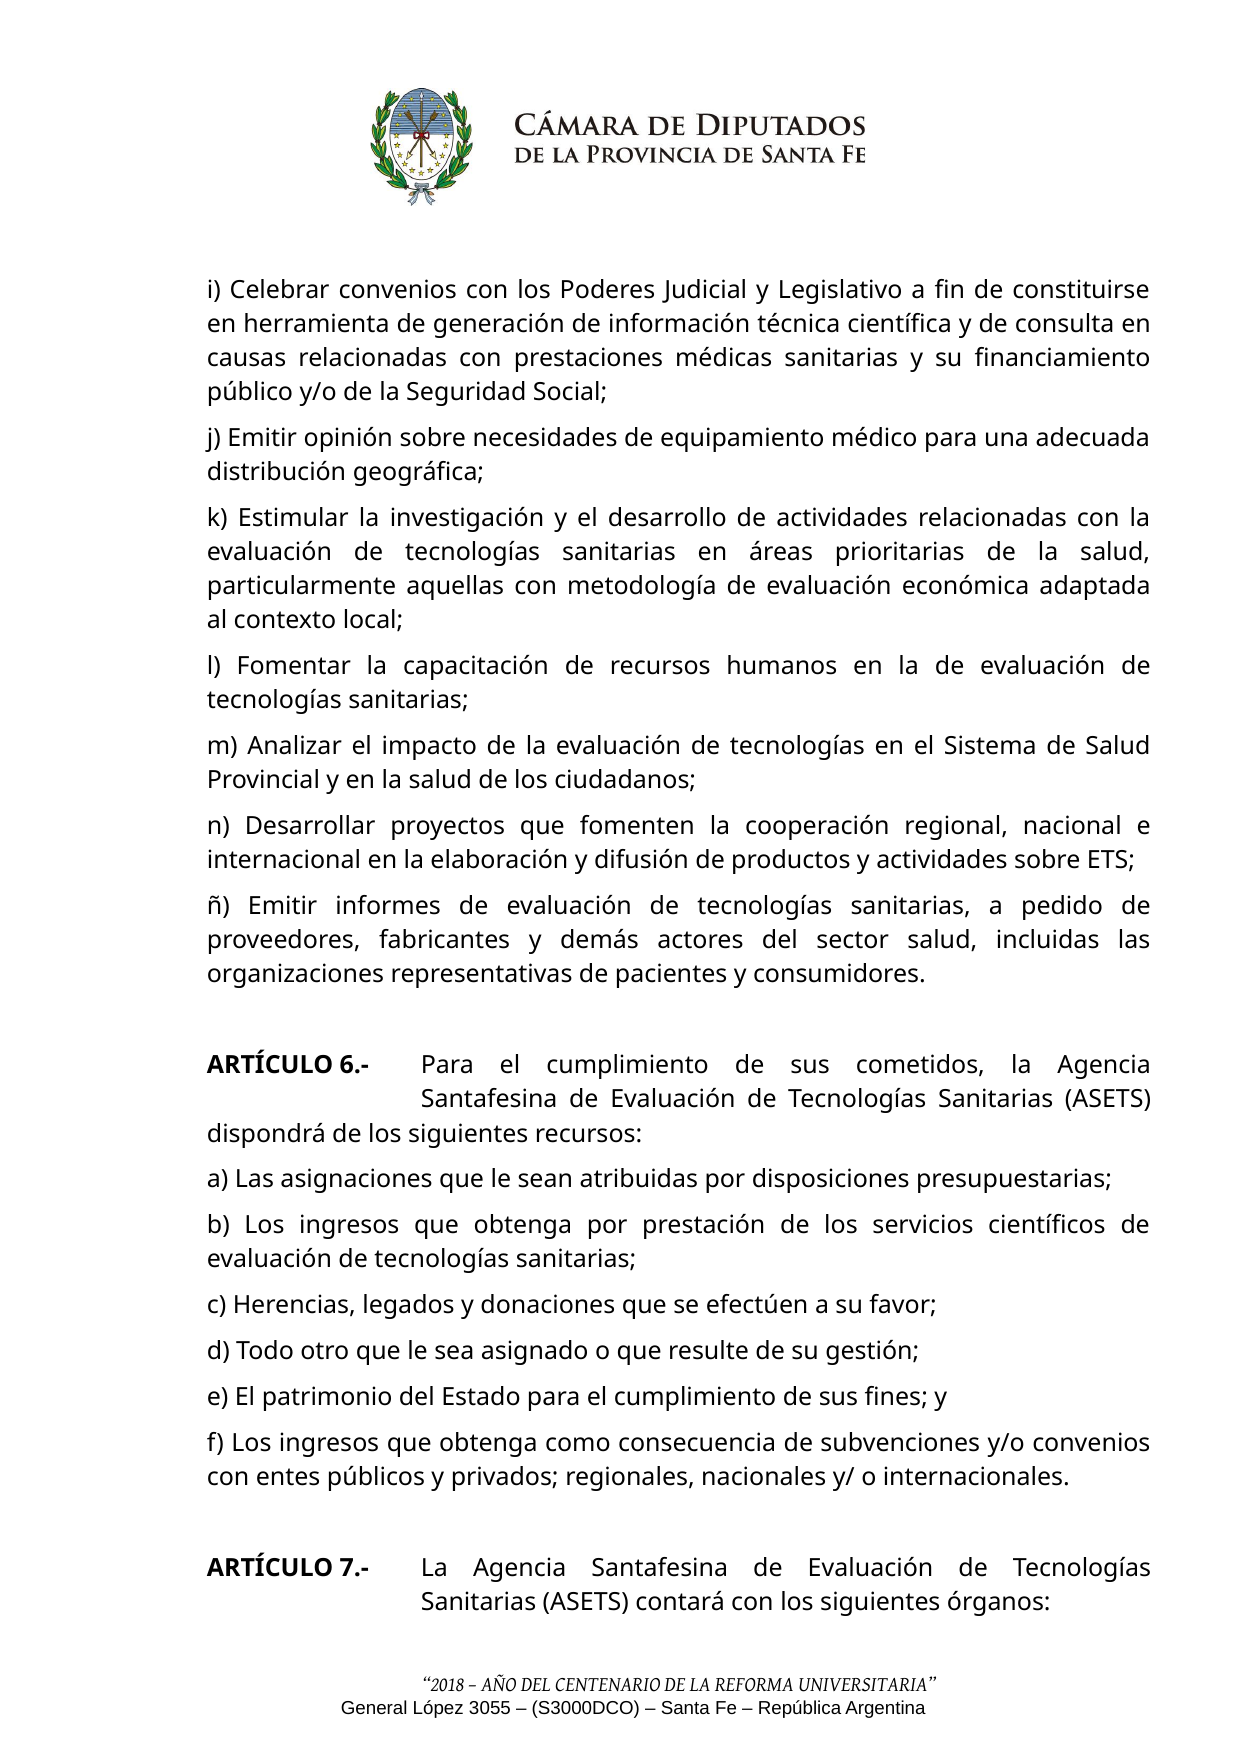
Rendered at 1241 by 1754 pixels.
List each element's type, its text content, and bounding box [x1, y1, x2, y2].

text f) Los ingresos que obtenga como consecuencia de subvenciones y/o convenios con entes públicos y privados; regionales, nacionales y/ o internacionales. [207, 1424, 1152, 1492]
text e) El patrimonio del Estado para el cumplimiento de sus fines; y [207, 1378, 1152, 1412]
table_header ARTÍCULO 6.- [207, 1047, 421, 1097]
text a) Las asignaciones que le sean atribuidas por disposiciones presupuestarias; [207, 1161, 1152, 1195]
table_header ARTÍCULO 7.- [207, 1550, 421, 1600]
text k) Estimular la investigación y el desarrollo de actividades relacionadas con la evaluación de tecnologías sanitarias en áreas prioritarias de la salud, particularmente aquellas con metodología de evaluación económica adaptada al contexto local; [207, 499, 1152, 636]
text i) Celebrar convenios con los Poderes Judicial y Legislativo a fin de constituirse en herramienta de generación de información técnica científica y de consulta en causas relacionadas con prestaciones médicas sanitarias y su financiamiento público y/o de la Seguridad Social; [207, 272, 1152, 408]
picture [370, 88, 866, 210]
text j) Emitir opinión sobre necesidades de equipamiento médico para una adecuada distribución geográfica; [207, 420, 1152, 488]
text ñ) Emitir informes de evaluación de tecnologías sanitarias, a pedido de proveedores, fabricantes y demás actores del sector salud, incluidas las organizaciones representativas de pacientes y consumidores. [207, 887, 1152, 989]
text c) Herencias, legados y donaciones que se efectúen a su favor; [207, 1287, 1152, 1321]
text n) Desarrollar proyectos que fomenten la cooperación regional, nacional e internacional en la elaboración y difusión de productos y actividades sobre ETS; [207, 807, 1152, 876]
text l) Fomentar la capacitación de recursos humanos en la de evaluación de tecnologías sanitarias; [207, 648, 1152, 716]
text d) Todo otro que le sea asignado o que resulte de su gestión; [207, 1333, 1152, 1367]
text La Agencia Santafesina de Evaluación de Tecnologías Sanitarias (ASETS) contará con los siguientes órganos: [207, 1550, 1152, 1618]
text Para el cumplimiento de sus cometidos, la Agencia Santafesina de Evaluación de Tecnologías Sanitarias (ASETS) dispondrá de los siguientes recursos: [207, 1047, 1152, 1149]
text b) Los ingresos que obtenga por prestación de los servicios científicos de evaluación de tecnologías sanitarias; [207, 1207, 1152, 1275]
text m) Analizar el impacto de la evaluación de tecnologías en el Sistema de Salud Provincial y en la salud de los ciudadanos; [207, 727, 1152, 796]
